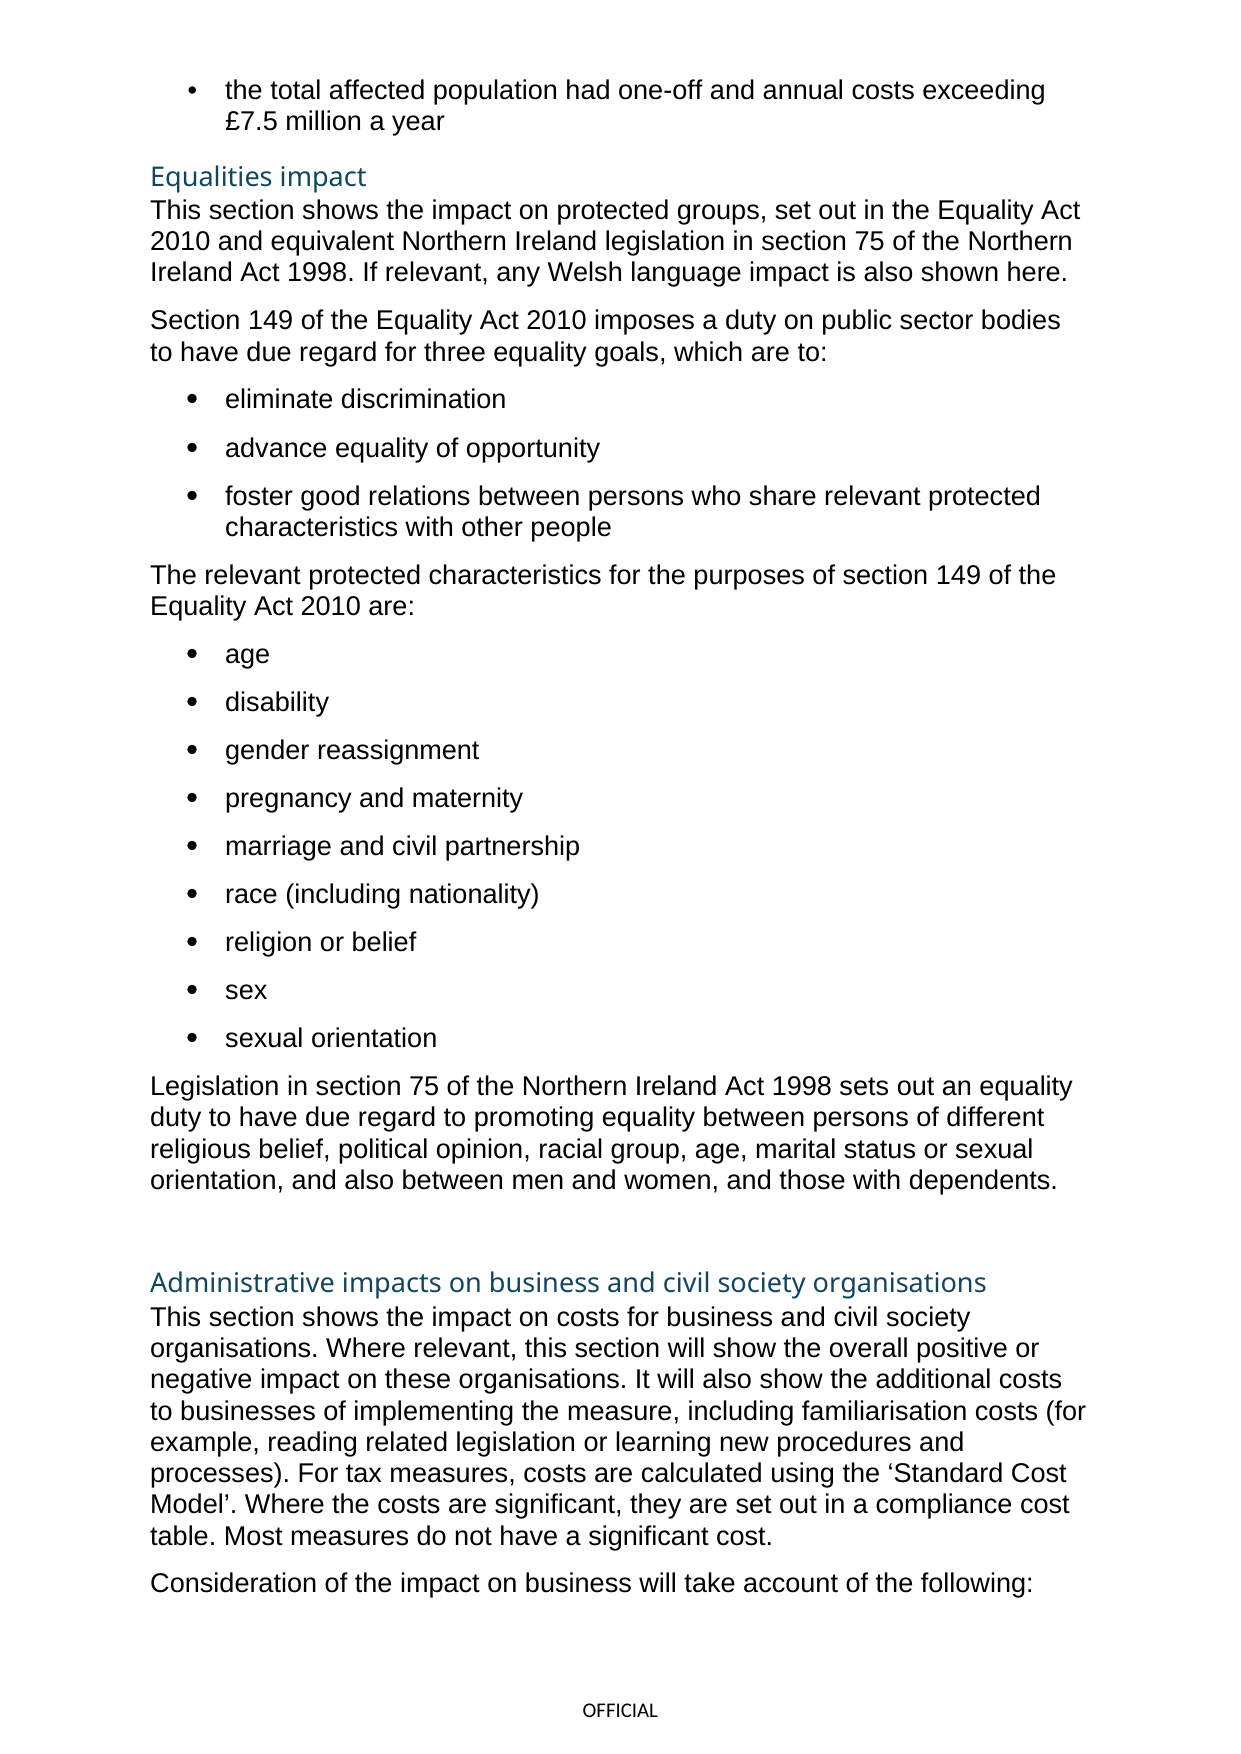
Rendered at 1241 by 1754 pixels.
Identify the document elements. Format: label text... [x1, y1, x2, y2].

list advance equality of opportunity [187, 432, 1090, 463]
list sex [187, 974, 1090, 1006]
text Legislation in section 75 of the Northern Ireland Act 1998 sets out an equality duty to have due regard to promoting equality between persons of different religious belief, political opinion, racial group, age, marital status or sexual orientation, and also between men and women, and those with dependents. [150, 1070, 1090, 1195]
text This section shows the impact on protected groups, set out in the Equality Act 2010 and equivalent Northern Ireland legislation in section 75 of the Northern Ireland Act 1998. If relevant, any Welsh language impact is also shown here. [150, 194, 1090, 288]
list gender reassignment [187, 734, 1090, 765]
list foster good relations between persons who share relevant protected characteristics with other people [187, 479, 1090, 542]
list eliminate discrimination [187, 383, 1090, 415]
text The relevant protected characteristics for the purposes of section 149 of the Equality Act 2010 are: [150, 559, 1090, 621]
text Consideration of the impact on business will take account of the following: [150, 1567, 1090, 1599]
list the total affected population had one-off and annual costs exceeding £7.5 million a year [187, 74, 1090, 136]
list sexual orientation [187, 1022, 1090, 1053]
list religion or belief [187, 926, 1090, 957]
text This section shows the impact on costs for business and civil society organisations. Where relevant, this section will show the overall positive or negative impact on these organisations. It will also show the additional costs to businesses of implementing the measure, including familiarisation costs (for example, reading related legislation or learning new procedures and processes). For tax measures, costs are calculated using the ‘Standard Cost Model’. Where the costs are significant, they are set out in a compliance cost table. Most measures do not have a significant cost. [150, 1301, 1090, 1551]
list age [187, 638, 1090, 669]
list pregnancy and maternity [187, 782, 1090, 813]
list race (including nationality) [187, 878, 1090, 909]
list marriage and civil partnership [187, 830, 1090, 861]
list disability [187, 686, 1090, 717]
subtitle Administrative impacts on business and civil society organisations [150, 1264, 1090, 1301]
subtitle Equalities impact [150, 157, 1090, 194]
text Section 149 of the Equality Act 2010 imposes a duty on public sector bodies to have due regard for three equality goals, which are to: [150, 304, 1090, 367]
